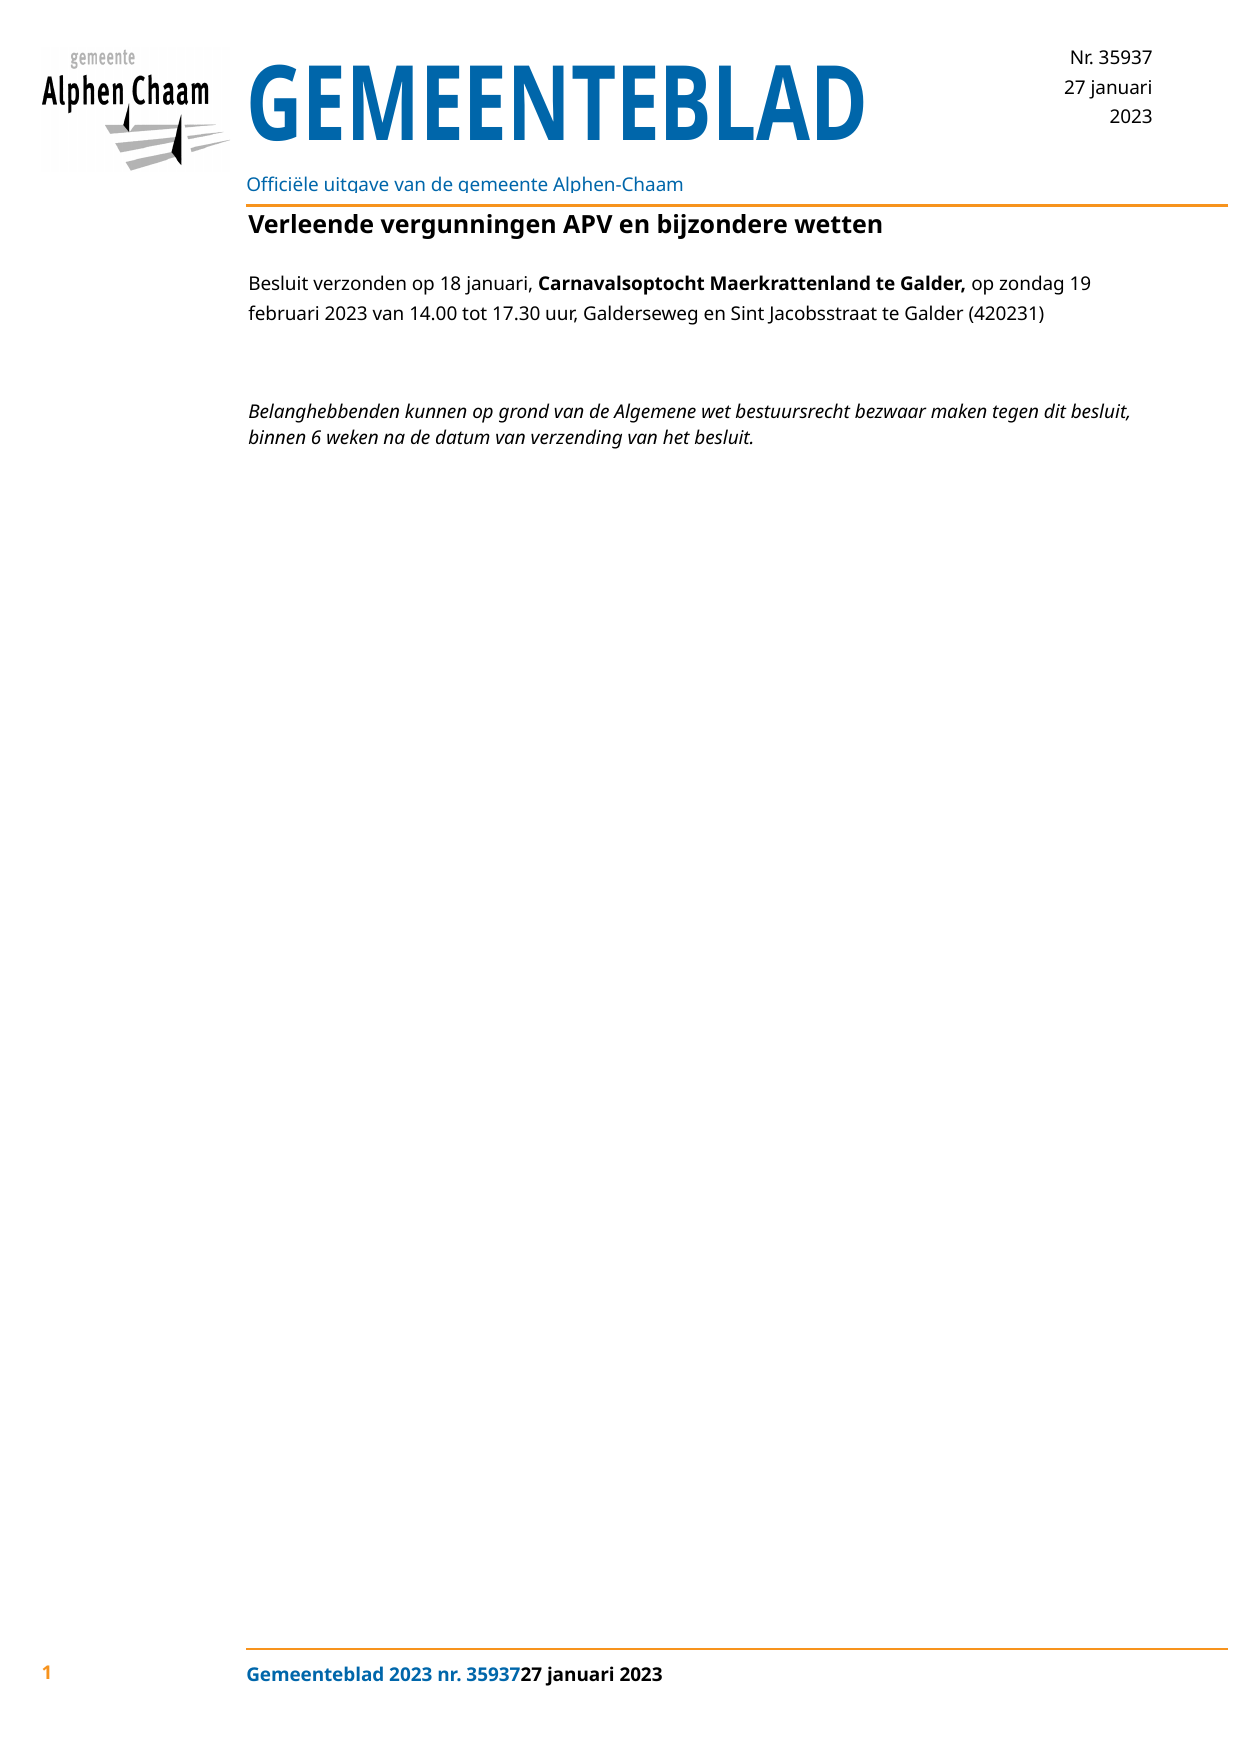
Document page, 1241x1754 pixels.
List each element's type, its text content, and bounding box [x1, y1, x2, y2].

text Verleende vergunningen APV en bijzondere wetten [248, 207, 1152, 241]
text Belanghebbenden kunnen op grond van de Algemene wet bestuursrecht bezwaar maken tegen dit besluit, binnen 6 weken na de datum van verzending van het besluit. [248, 398, 1152, 449]
picture [41, 47, 231, 172]
text Besluit verzonden op 18 januari, Carnavalsoptocht Maerkrattenland te Galder, op zondag 19 februari 2023 van 14.00 tot 17.30 uur, Galderseweg en Sint Jacobsstraat te Galder (420231) [248, 270, 1152, 326]
